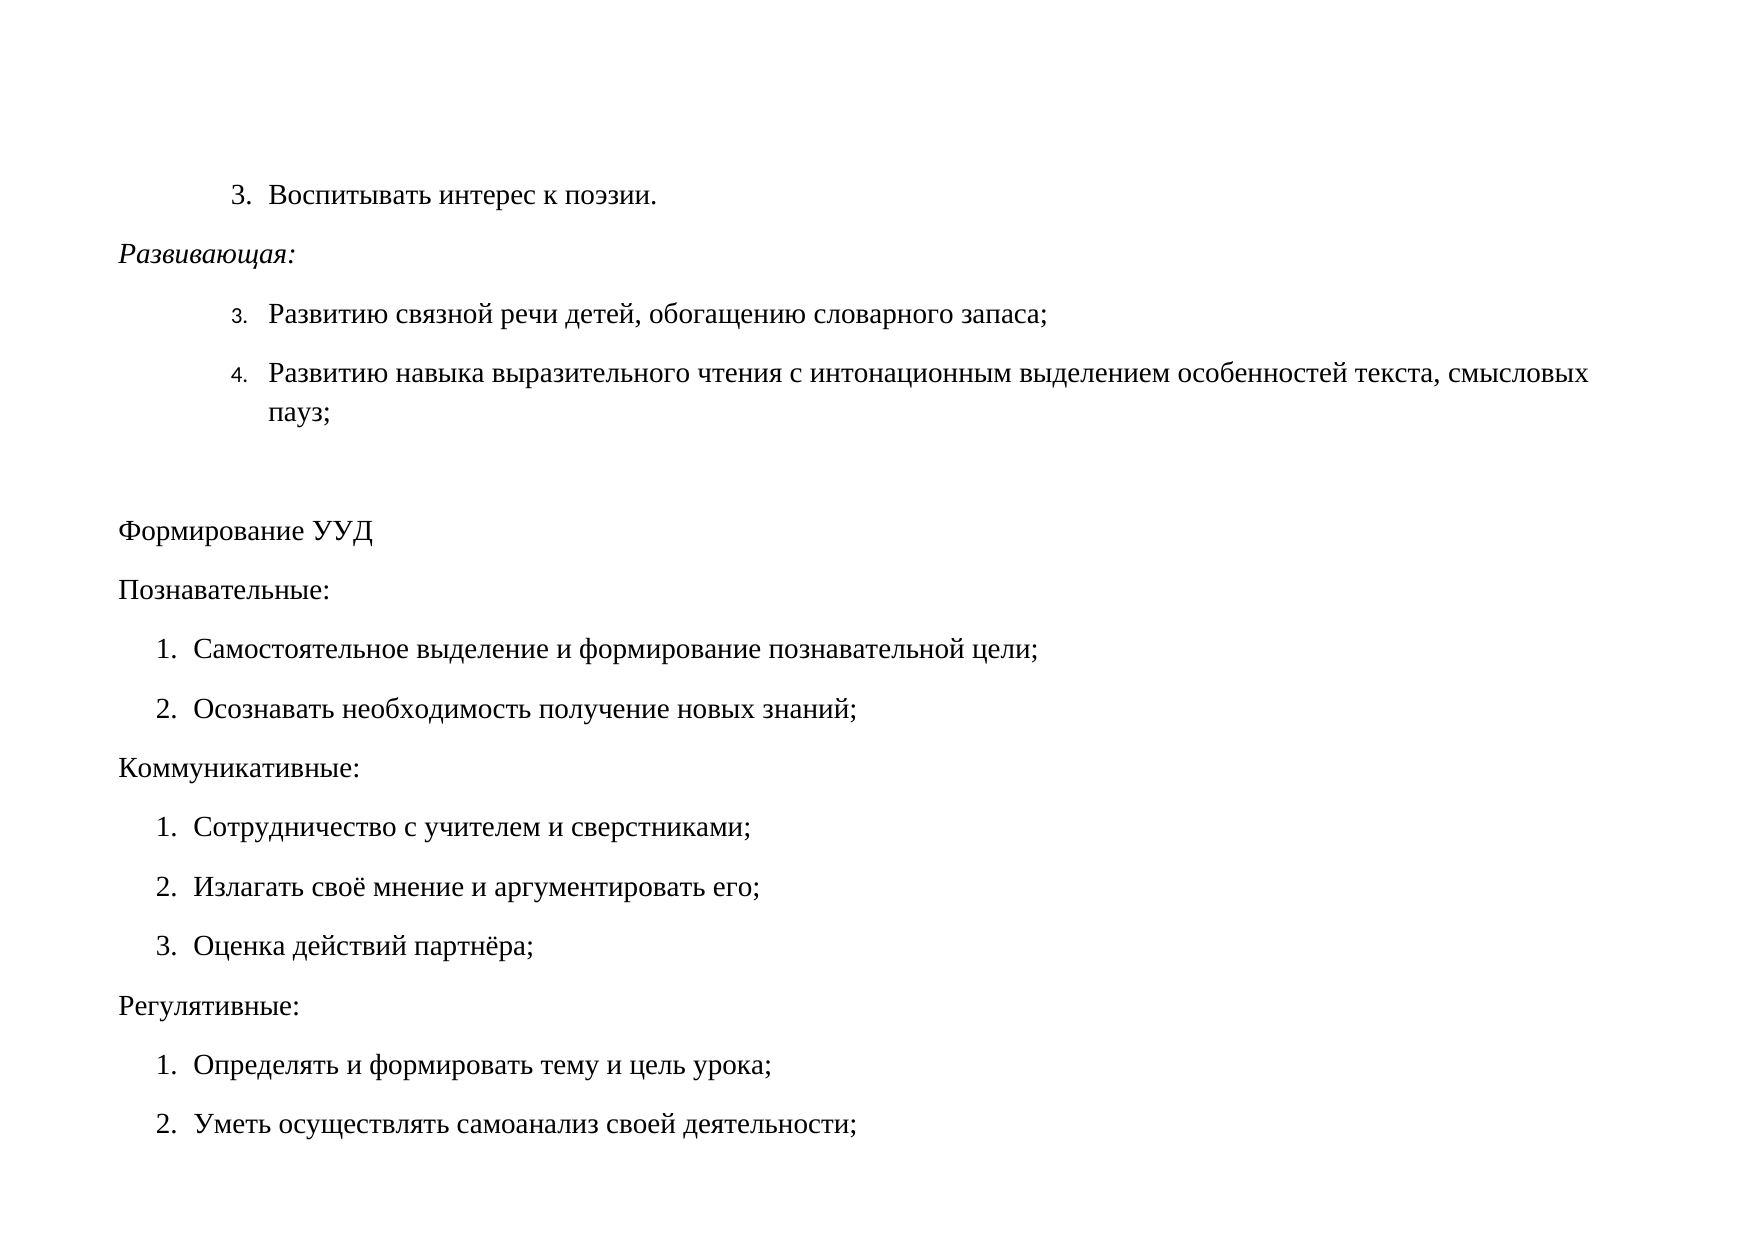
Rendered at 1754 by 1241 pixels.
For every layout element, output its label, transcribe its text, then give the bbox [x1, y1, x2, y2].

text Формирование УУД [118, 513, 1636, 546]
text Коммуникативные: [118, 750, 1636, 784]
list Определять и формировать тему и цель урока; [156, 1047, 1636, 1081]
list Развитию навыка выразительного чтения с интонационным выделением особенностей текста, смысловых пауз; [231, 355, 1636, 427]
list Осознавать необходимость получение новых знаний; [156, 691, 1636, 724]
text Развивающая: [118, 237, 1636, 270]
text Регулятивные: [118, 988, 1636, 1021]
list Развитию связной речи детей, обогащению словарного запаса; [231, 296, 1636, 329]
list Излагать своё мнение и аргументировать его; [156, 869, 1636, 902]
text Познавательные: [118, 572, 1636, 606]
list Оценка действий партнёра; [156, 928, 1636, 962]
list Самостоятельное выделение и формирование познавательной цели; [156, 631, 1636, 665]
list Уметь осуществлять самоанализ своей деятельности; [156, 1106, 1636, 1140]
list Воспитывать интерес к поэзии. [231, 177, 1636, 211]
list Сотрудничество с учителем и сверстниками; [156, 809, 1636, 843]
